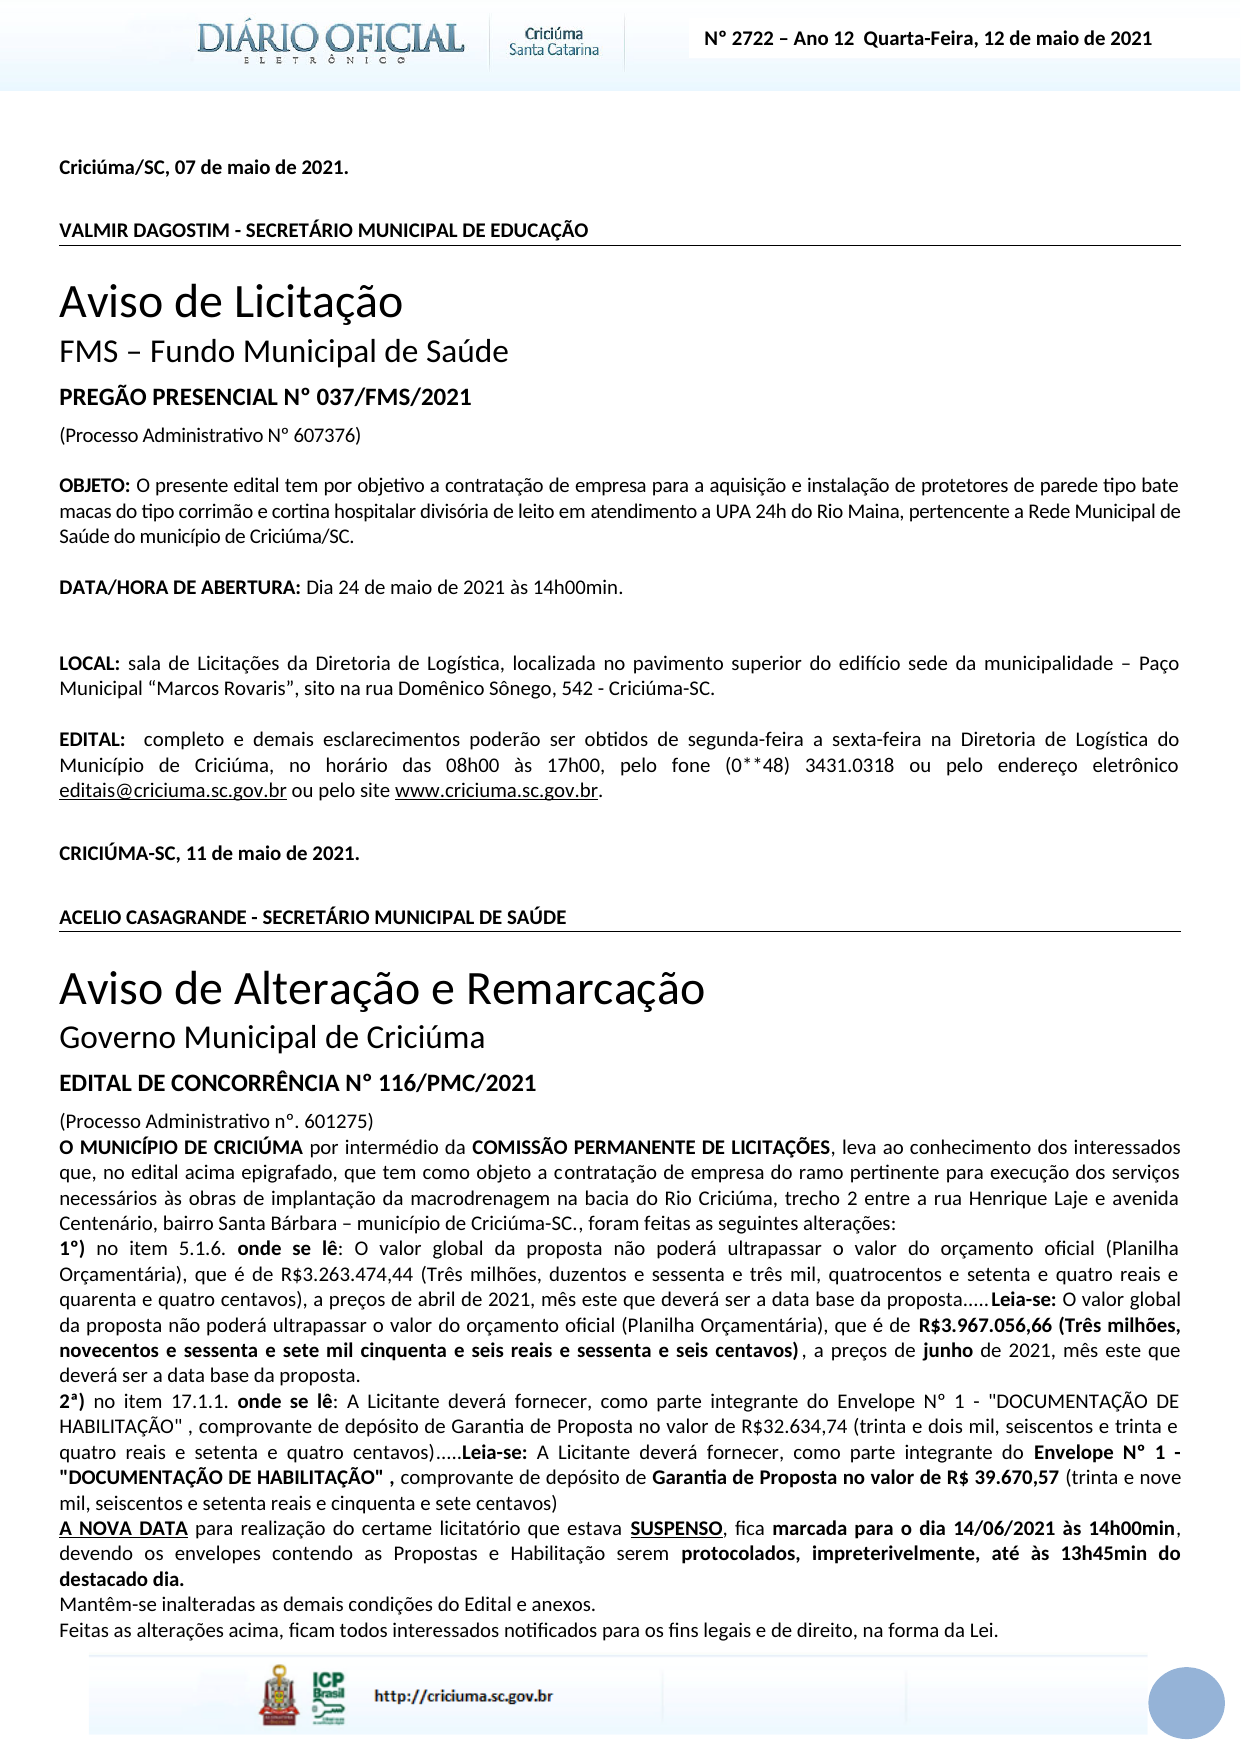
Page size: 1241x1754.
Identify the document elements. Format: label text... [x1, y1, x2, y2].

text Mantêm-se inalteradas as demais condições do Edital e anexos. [59, 1591, 1181, 1617]
text Feitas as alterações acima, ficam todos interessados notificados para os fins legais e de direito, na forma da Lei. [59, 1617, 1181, 1642]
text 2ª) no item 17.1.1. onde se lê: A Licitante deverá fornecer, como parte integrante do Envelope Nº 1 - "DOCUMENTAÇÃO DE HABILITAÇÃO" , comprovante de depósito de Garantia de Proposta no valor de R$32.634,74 (trinta e dois mil, seiscentos e trinta e quatro reais e setenta e quatro centavos).....Leia-se: A Licitante deverá fornecer, como parte integrante do Envelope Nº 1 - "DOCUMENTAÇÃO DE HABILITAÇÃO" , comprovante de depósito de Garantia de Proposta no valor de R$ 39.670,57 (trinta e nove mil, seiscentos e setenta reais e cinquenta e sete centavos) [59, 1388, 1181, 1515]
text DATA/HORA DE ABERTURA: Dia 24 de maio de 2021 às 14h00min. [59, 574, 1181, 600]
text 1º) no item 5.1.6. onde se lê: O valor global da proposta não poderá ultrapassar o valor do orçamento oficial (Planilha Orçamentária), que é de R$3.263.474,44 (Três milhões, duzentos e sessenta e três mil, quatrocentos e setenta e quatro reais e quarenta e quatro centavos), a preços de abril de 2021, mês este que deverá ser a data base da proposta.....Leia-se: O valor global da proposta não poderá ultrapassar o valor do orçamento oficial (Planilha Orçamentária), que é de R$3.967.056,66 (Três milhões, novecentos e sessenta e sete mil cinquenta e seis reais e sessenta e seis centavos), a preços de junho de 2021, mês este que deverá ser a data base da proposta. [59, 1236, 1181, 1388]
text Aviso de Licitação [59, 271, 1181, 330]
text Criciúma/SC, 07 de maio de 2021. [59, 154, 1181, 179]
text O MUNICÍPIO DE CRICIÚMA por intermédio da COMISSÃO PERMANENTE DE LICITAÇÕES, leva ao conhecimento dos interessados que, no edital acima epigrafado, que tem como objeto a contratação de empresa do ramo pertinente para execução dos serviços necessários às obras de implantação da macrodrenagem na bacia do Rio Criciúma, trecho 2 entre a rua Henrique Laje e avenida Centenário, bairro Santa Bárbara – município de Criciúma-SC., foram feitas as seguintes alterações: [59, 1134, 1181, 1236]
text VALMIR DAGOSTIM - SECRETÁRIO MUNICIPAL DE EDUCAÇÃO [59, 217, 1181, 245]
text EDITAL: completo e demais esclarecimentos poderão ser obtidos de segunda-feira a sexta-feira na Diretoria de Logística do Município de Criciúma, no horário das 08h00 às 17h00, pelo fone (0**48) 3431.0318 ou pelo endereço eletrônico editais@criciuma.sc.gov.br ou pelo site www.criciuma.sc.gov.br. [59, 726, 1181, 803]
text (Processo Administrativo nº. 601275) [59, 1108, 1181, 1134]
text FMS – Fundo Municipal de Saúde [59, 330, 1181, 371]
text (Processo Administrativo Nº 607376) [59, 422, 1181, 447]
text PREGÃO PRESENCIAL Nº 037/FMS/2021 [59, 381, 1181, 411]
text Governo Municipal de Criciúma [59, 1016, 1181, 1057]
text A NOVA DATA para realização do certame licitatório que estava SUSPENSO, fica marcada para o dia 14/06/2021 às 14h00min, devendo os envelopes contendo as Propostas e Habilitação serem protocolados, impreterivelmente, até às 13h45min do destacado dia. [59, 1515, 1181, 1591]
text EDITAL DE CONCORRÊNCIA Nº 116/PMC/2021 [59, 1068, 1181, 1098]
text OBJETO: O presente edital tem por objetivo a contratação de empresa para a aquisição e instalação de protetores de parede tipo bate macas do tipo corrimão e cortina hospitalar divisória de leito em atendimento a UPA 24h do Rio Maina, pertencente a Rede Municipal de Saúde do município de Criciúma/SC. [59, 473, 1181, 549]
text LOCAL: sala de Licitações da Diretoria de Logística, localizada no pavimento superior do edifício sede da municipalidade – Paço Municipal “Marcos Rovaris”, sito na rua Domênico Sônego, 542 - Criciúma-SC. [59, 650, 1181, 701]
text Aviso de Alteração e Remarcação [59, 958, 1181, 1016]
text ACELIO CASAGRANDE - SECRETÁRIO MUNICIPAL DE SAÚDE [59, 904, 1181, 931]
text CRICIÚMA-SC, 11 de maio de 2021. [59, 841, 1181, 866]
